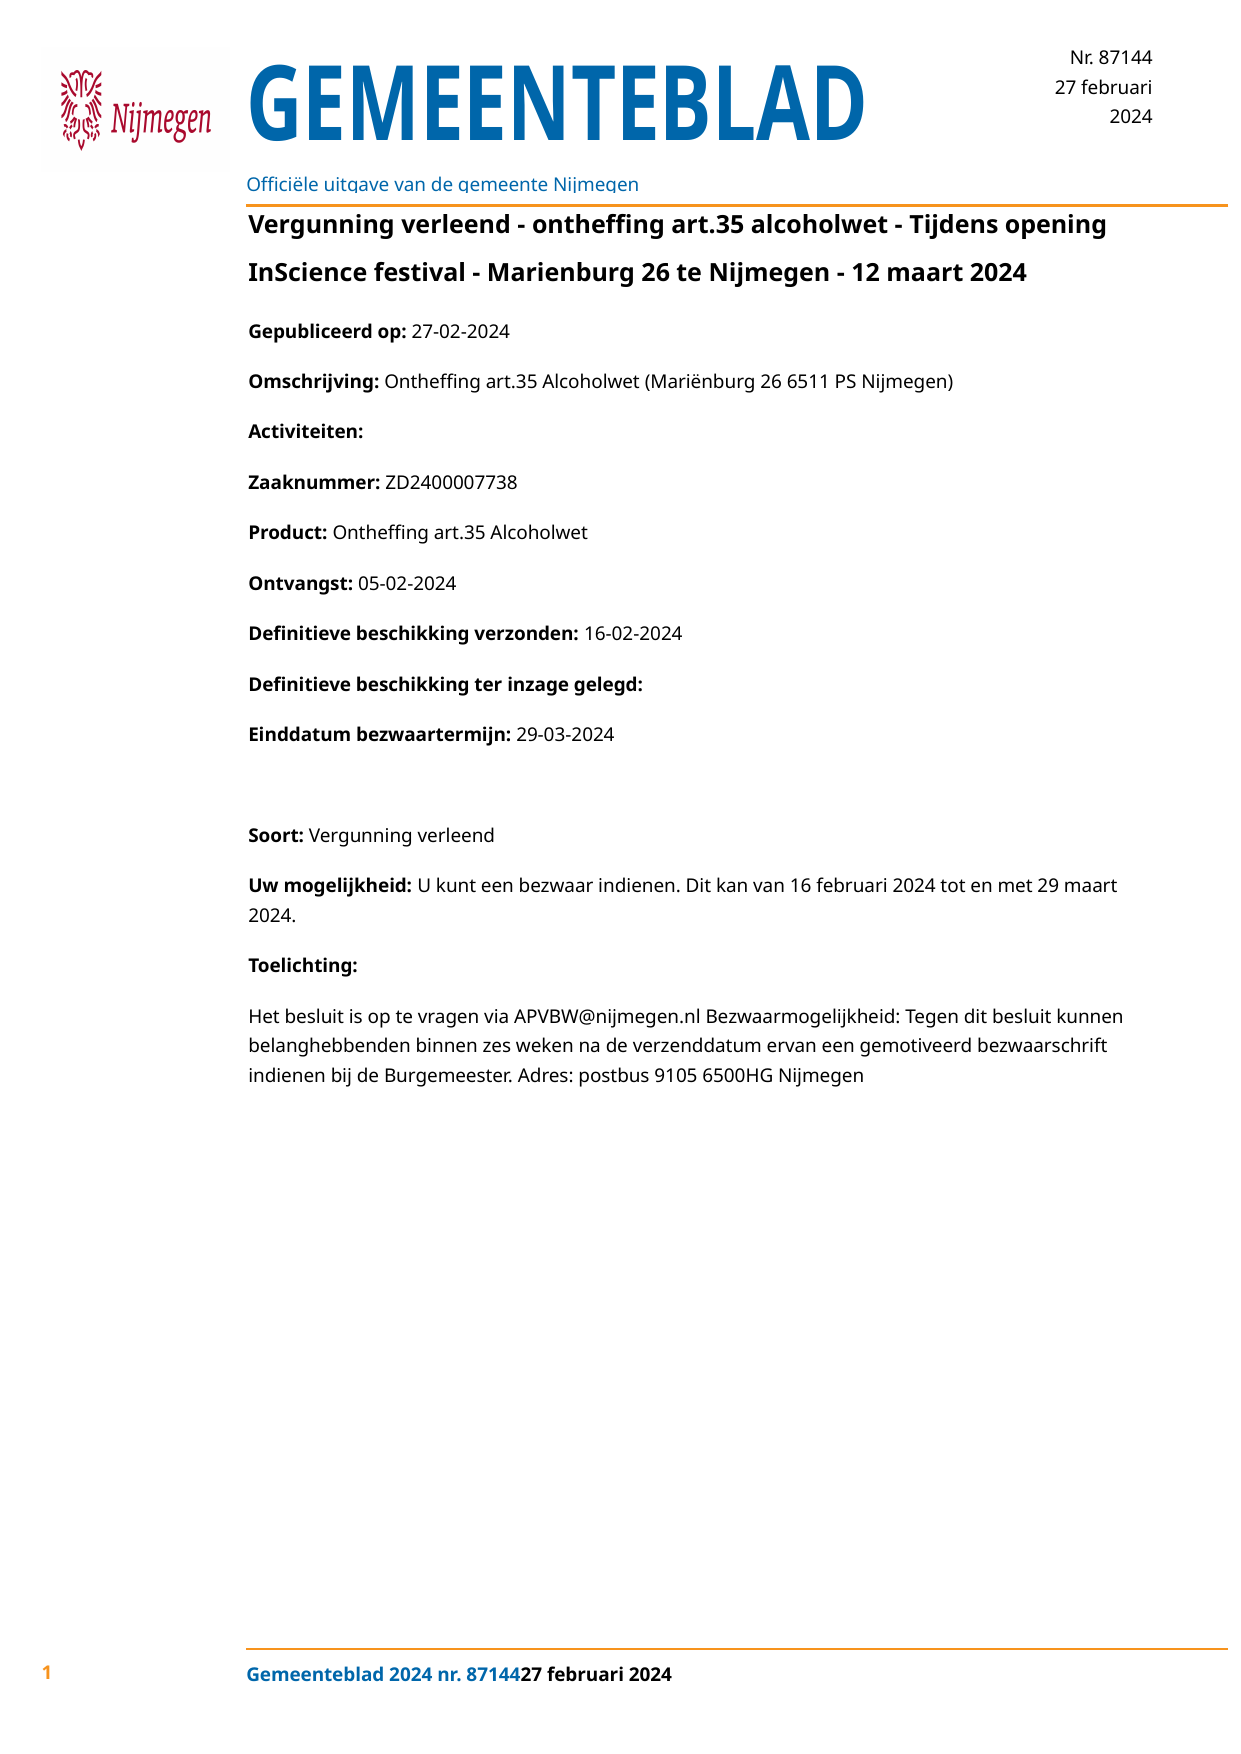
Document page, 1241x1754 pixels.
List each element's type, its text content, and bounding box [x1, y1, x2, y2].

text Einddatum bezwaartermijn: 29-03-2024 [248, 721, 1152, 747]
text Het besluit is op te vragen via APVBW@nijmegen.nl Bezwaarmogelijkheid: Tegen dit besluit kunnen belanghebbenden binnen zes weken na de verzenddatum ervan een gemotiveerd bezwaarschrift indienen bij de Burgemeester. Adres: postbus 9105 6500HG Nijmegen [248, 1003, 1152, 1088]
text Ontvangst: 05-02-2024 [248, 570, 1152, 596]
picture [41, 47, 231, 172]
text Product: Ontheffing art.35 Alcoholwet [248, 519, 1152, 545]
text Uw mogelijkheid: U kunt een bezwaar indienen. Dit kan van 16 februari 2024 tot en met 29 maart 2024. [248, 872, 1152, 928]
text Vergunning verleend - ontheffing art.35 alcoholwet - Tijdens opening InScience festival - Marienburg 26 te Nijmegen - 12 maart 2024 [248, 207, 1152, 288]
text Zaaknummer: ZD2400007738 [248, 469, 1152, 495]
text Definitieve beschikking ter inzage gelegd: [248, 671, 1152, 697]
text Activiteiten: [248, 419, 1152, 444]
text Omschrijving: Ontheffing art.35 Alcoholwet (Mariënburg 26 6511 PS Nijmegen) [248, 368, 1152, 394]
text Definitieve beschikking verzonden: 16-02-2024 [248, 620, 1152, 646]
text Toelichting: [248, 952, 1152, 978]
text Gepubliceerd op: 27-02-2024 [248, 318, 1152, 344]
text Soort: Vergunning verleend [248, 822, 1152, 848]
